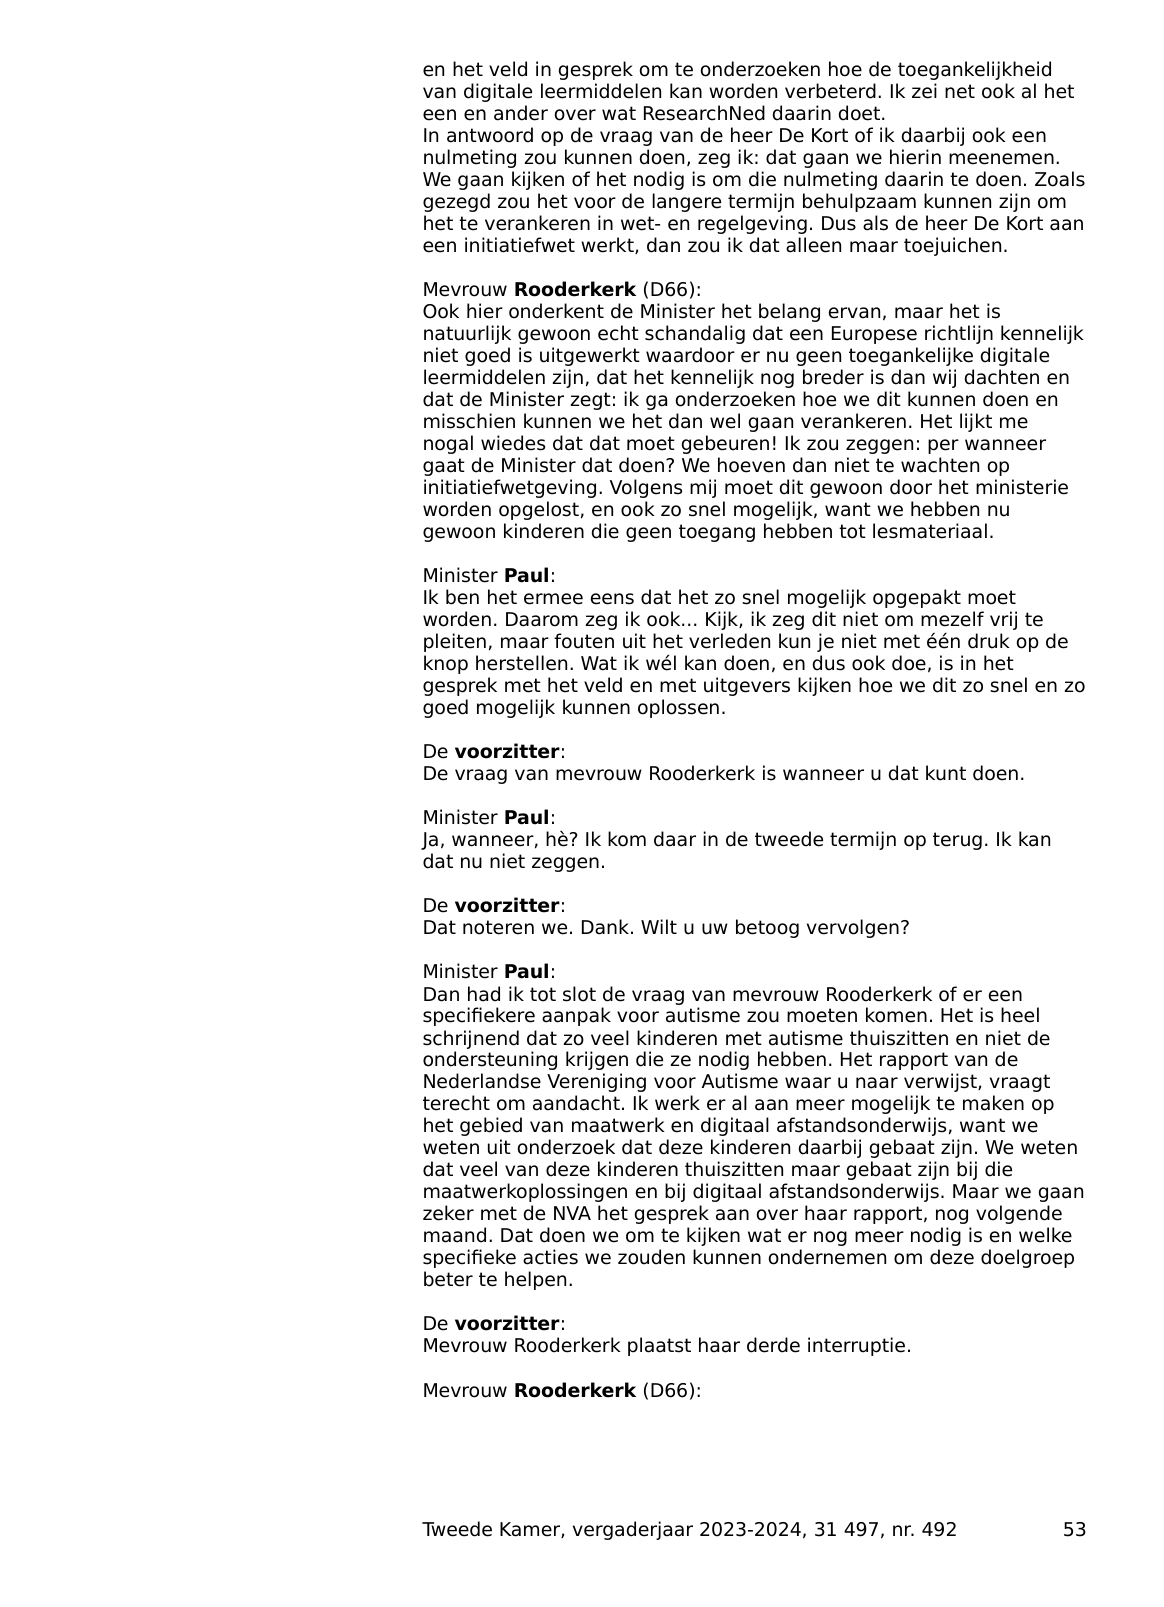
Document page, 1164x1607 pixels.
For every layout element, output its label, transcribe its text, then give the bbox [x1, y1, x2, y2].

text In antwoord op de vraag van de heer De Kort of ik daarbij ook een nulmeting zou kunnen doen, zeg ik: dat gaan we hierin meenemen. We gaan kijken of het nodig is om die nulmeting daarin te doen. Zoals gezegd zou het voor de langere termijn behulpzaam kunnen zijn om het te verankeren in wet- en regelgeving. Dus als de heer De Kort aan een initiatiefwet werkt, dan zou ik dat alleen maar toejuichen. [422, 125, 1087, 257]
text Minister Paul: [422, 565, 1087, 587]
text en het veld in gesprek om te onderzoeken hoe de toegankelijkheid van digitale leermiddelen kan worden verbeterd. Ik zei net ook al het een en ander over wat ResearchNed daarin doet. [422, 59, 1087, 125]
text Dat noteren we. Dank. Wilt u uw betoog vervolgen? [422, 917, 1087, 939]
text De voorzitter: [422, 1313, 1087, 1335]
text Minister Paul: [422, 961, 1087, 983]
text Mevrouw Rooderkerk (D66): [422, 1379, 1087, 1401]
text Ja, wanneer, hè? Ik kom daar in de tweede termijn op terug. Ik kan dat nu niet zeggen. [422, 829, 1087, 873]
text De vraag van mevrouw Rooderkerk is wanneer u dat kunt doen. [422, 763, 1087, 785]
text Dan had ik tot slot de vraag van mevrouw Rooderkerk of er een specifiekere aanpak voor autisme zou moeten komen. Het is heel schrijnend dat zo veel kinderen met autisme thuiszitten en niet de ondersteuning krijgen die ze nodig hebben. Het rapport van de Nederlandse Vereniging voor Autisme waar u naar verwijst, vraagt terecht om aandacht. Ik werk er al aan meer mogelijk te maken op het gebied van maatwerk en digitaal afstandsonderwijs, want we weten uit onderzoek dat deze kinderen daarbij gebaat zijn. We weten dat veel van deze kinderen thuiszitten maar gebaat zijn bij die maatwerkoplossingen en bij digitaal afstandsonderwijs. Maar we gaan zeker met de NVA het gesprek aan over haar rapport, nog volgende maand. Dat doen we om te kijken wat er nog meer nodig is en welke specifieke acties we zouden kunnen ondernemen om deze doelgroep beter te helpen. [422, 983, 1087, 1291]
text Ook hier onderkent de Minister het belang ervan, maar het is natuurlijk gewoon echt schandalig dat een Europese richtlijn kennelijk niet goed is uitgewerkt waardoor er nu geen toegankelijke digitale leermiddelen zijn, dat het kennelijk nog breder is dan wij dachten en dat de Minister zegt: ik ga onderzoeken hoe we dit kunnen doen en misschien kunnen we het dan wel gaan verankeren. Het lijkt me nogal wiedes dat dat moet gebeuren! Ik zou zeggen: per wanneer gaat de Minister dat doen? We hoeven dan niet te wachten op initiatiefwetgeving. Volgens mij moet dit gewoon door het ministerie worden opgelost, en ook zo snel mogelijk, want we hebben nu gewoon kinderen die geen toegang hebben tot lesmateriaal. [422, 301, 1087, 543]
text Mevrouw Rooderkerk plaatst haar derde interruptie. [422, 1335, 1087, 1357]
text Minister Paul: [422, 807, 1087, 829]
text De voorzitter: [422, 895, 1087, 917]
text Ik ben het ermee eens dat het zo snel mogelijk opgepakt moet worden. Daarom zeg ik ook... Kijk, ik zeg dit niet om mezelf vrij te pleiten, maar fouten uit het verleden kun je niet met één druk op de knop herstellen. Wat ik wél kan doen, en dus ook doe, is in het gesprek met het veld en met uitgevers kijken hoe we dit zo snel en zo goed mogelijk kunnen oplossen. [422, 587, 1087, 719]
text Mevrouw Rooderkerk (D66): [422, 279, 1087, 301]
text De voorzitter: [422, 741, 1087, 763]
